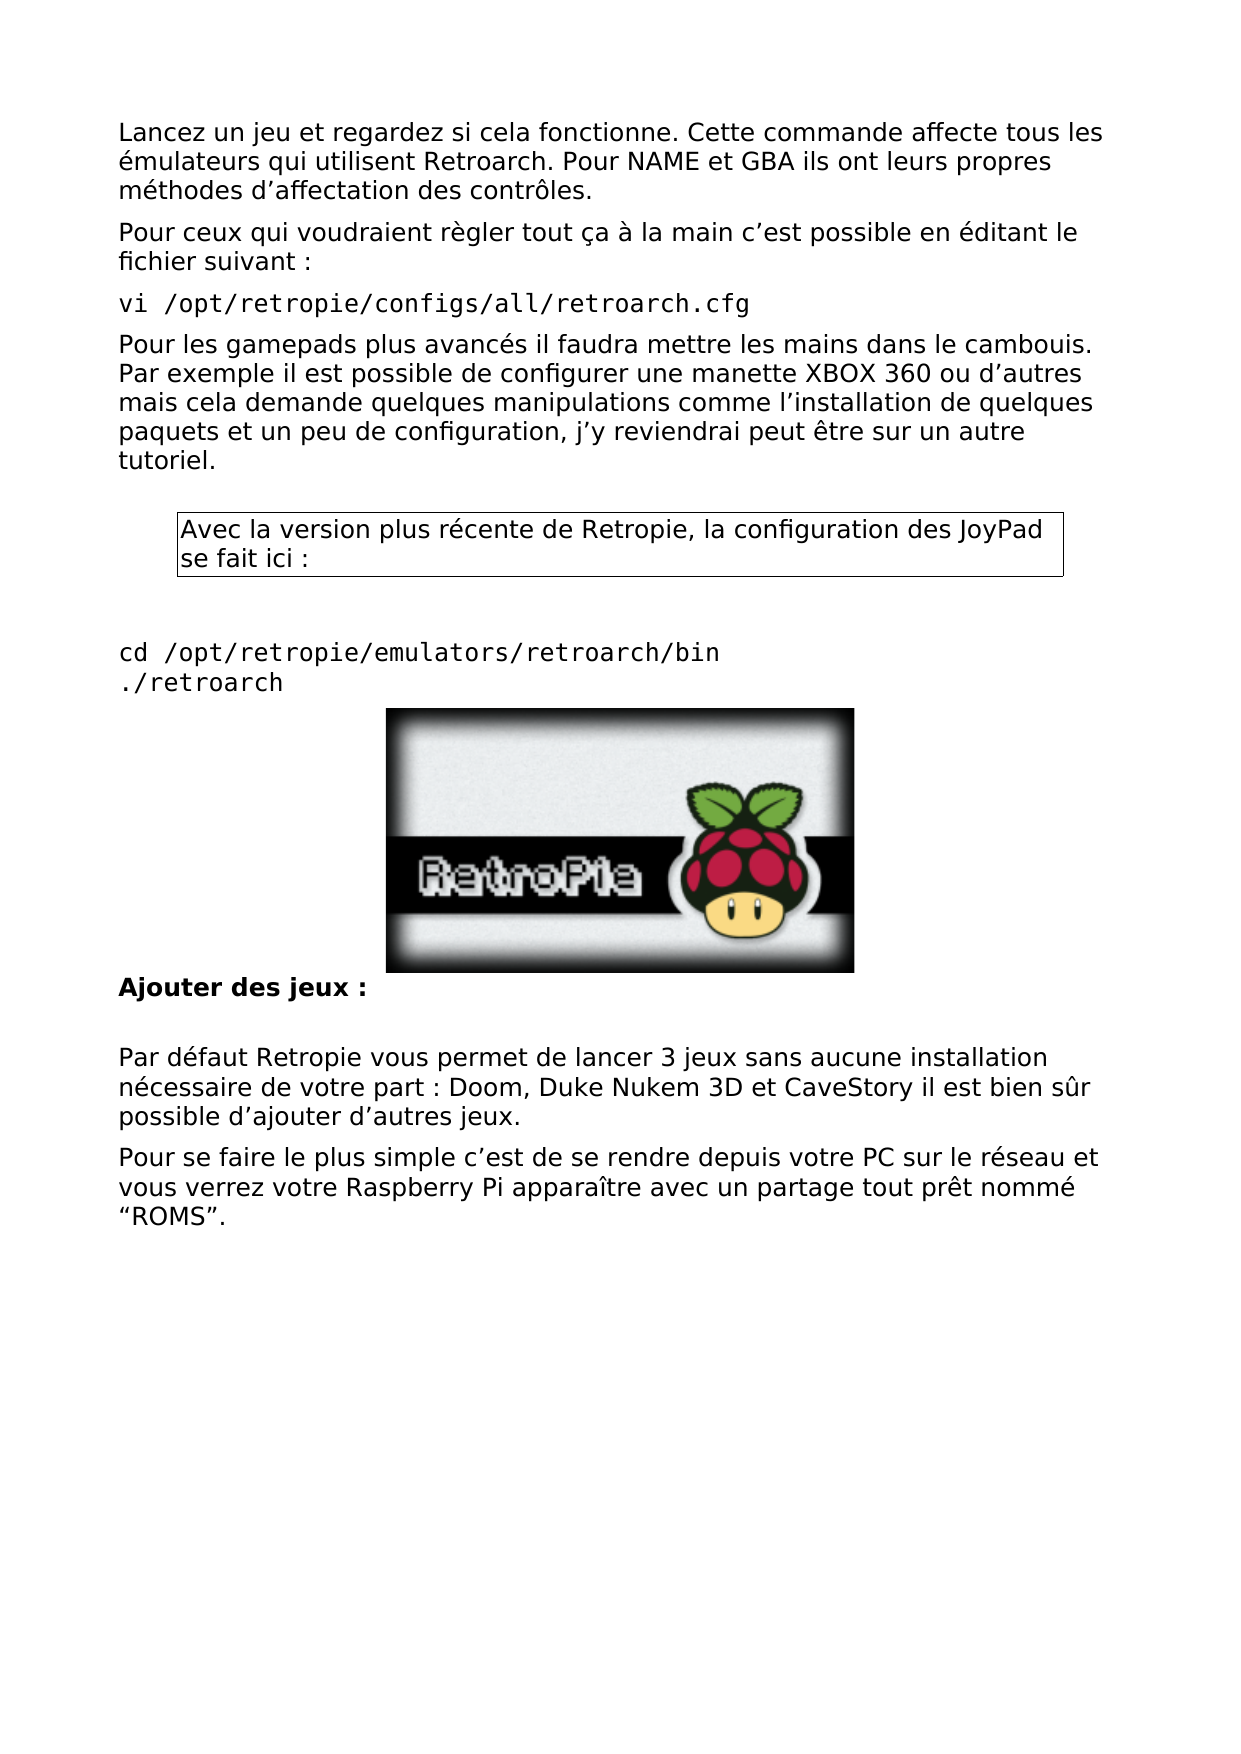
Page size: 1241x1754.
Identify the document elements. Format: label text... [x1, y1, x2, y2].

text cd /opt/retropie/emulators/retroarch/bin ./retroarch [118, 639, 1122, 697]
text Ajouter des jeux : [118, 891, 1122, 1031]
picture [385, 708, 855, 973]
text Pour ceux qui voudraient règler tout ça à la main c’est possible en éditant le fichier suivant : [118, 218, 1122, 276]
text Pour se faire le plus simple c’est de se rendre depuis votre PC sur le réseau et vous verrez votre Raspberry Pi apparaître avec un partage tout prêt nommé “ROMS”. [118, 1144, 1122, 1231]
text Pour les gamepads plus avancés il faudra mettre les mains dans le cambouis. Par exemple il est possible de configurer une manette XBOX 360 ou d’autres mais cela demande quelques manipulations comme l’installation de quelques paquets et un peu de configuration, j’y reviendrai peut être sur un autre tutoriel. [118, 330, 1122, 476]
text Par défaut Retropie vous permet de lancer 3 jeux sans aucune installation nécessaire de votre part : Doom, Duke Nukem 3D et CaveStory il est bien sûr possible d’ajouter d’autres jeux. [118, 1044, 1122, 1131]
text vi /opt/retropie/configs/all/retroarch.cfg [118, 289, 1122, 318]
text Lancez un jeu et regardez si cela fonctionne. Cette commande affecte tous les émulateurs qui utilisent Retroarch. Pour NAME et GBA ils ont leurs propres méthodes d’affectation des contrôles. [118, 118, 1122, 206]
table_header Avec la version plus récente de Retropie, la configuration des JoyPad se fait ici : [178, 513, 1063, 576]
